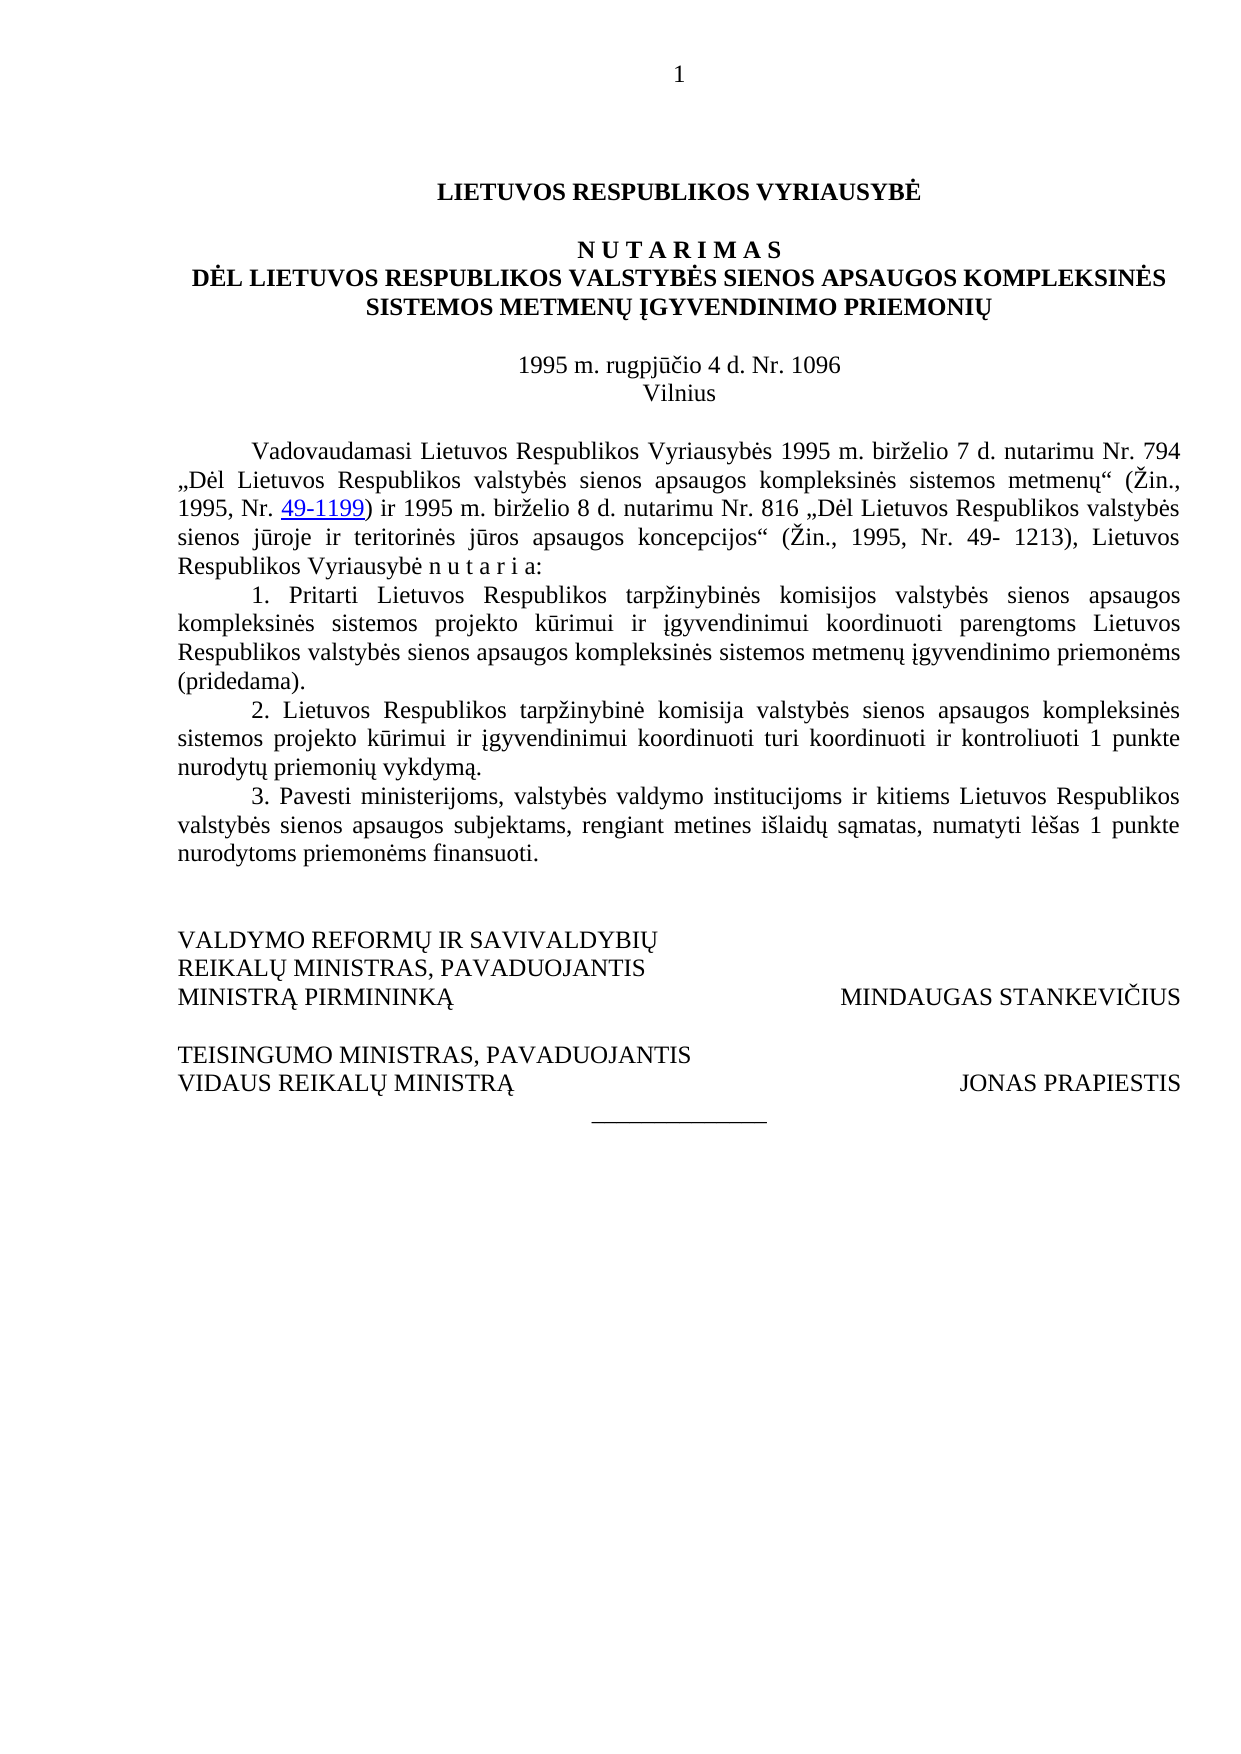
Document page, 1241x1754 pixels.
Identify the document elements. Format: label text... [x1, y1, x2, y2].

text TEISINGUMO MINISTRAS, PAVADUOJANTIS [177, 1040, 1181, 1068]
text Vadovaudamasi Lietuvos Respublikos Vyriausybės 1995 m. birželio 7 d. nutarimu Nr. 794 „Dėl Lietuvos Respublikos valstybės sienos apsaugos kompleksinės sistemos metmenų“ (Žin., 1995, Nr. 49-1199) ir 1995 m. birželio 8 d. nutarimu Nr. 816 „Dėl Lietuvos Respublikos valstybės sienos jūroje ir teritorinės jūros apsaugos koncepcijos“ (Žin., 1995, Nr. 49- 1213), Lietuvos Respublikos Vyriausybė nutaria: [177, 436, 1181, 580]
text VIDAUS REIKALŲ MINISTRĄ JONAS PRAPIESTIS [177, 1068, 1181, 1097]
text MINISTRĄ PIRMININKĄ MINDAUGAS STANKEVIČIUS [177, 982, 1181, 1011]
text 1. Pritarti Lietuvos Respublikos tarpžinybinės komisijos valstybės sienos apsaugos kompleksinės sistemos projekto kūrimui ir įgyvendinimui koordinuoti parengtoms Lietuvos Respublikos valstybės sienos apsaugos kompleksinės sistemos metmenų įgyvendinimo priemonėms (pridedama). [177, 580, 1181, 695]
text VALDYMO REFORMŲ IR SAVIVALDYBIŲ [177, 925, 1181, 953]
text LIETUVOS RESPUBLIKOS VYRIAUSYBĖ [177, 177, 1181, 206]
text ______________ [177, 1097, 1181, 1126]
text REIKALŲ MINISTRAS, PAVADUOJANTIS [177, 953, 1181, 982]
text 1995 m. rugpjūčio 4 d. Nr. 1096 [177, 350, 1181, 378]
text DĖL LIETUVOS RESPUBLIKOS VALSTYBĖS SIENOS APSAUGOS KOMPLEKSINĖS SISTEMOS METMENŲ ĮGYVENDINIMO PRIEMONIŲ [177, 263, 1181, 321]
text 3. Pavesti ministerijoms, valstybės valdymo institucijoms ir kitiems Lietuvos Respublikos valstybės sienos apsaugos subjektams, rengiant metines išlaidų sąmatas, numatyti lėšas 1 punkte nurodytoms priemonėms finansuoti. [177, 781, 1181, 867]
text Vilnius [177, 378, 1181, 407]
text 2. Lietuvos Respublikos tarpžinybinė komisija valstybės sienos apsaugos kompleksinės sistemos projekto kūrimui ir įgyvendinimui koordinuoti turi koordinuoti ir kontroliuoti 1 punkte nurodytų priemonių vykdymą. [177, 695, 1181, 781]
text N U T A R I M A S [177, 235, 1181, 263]
